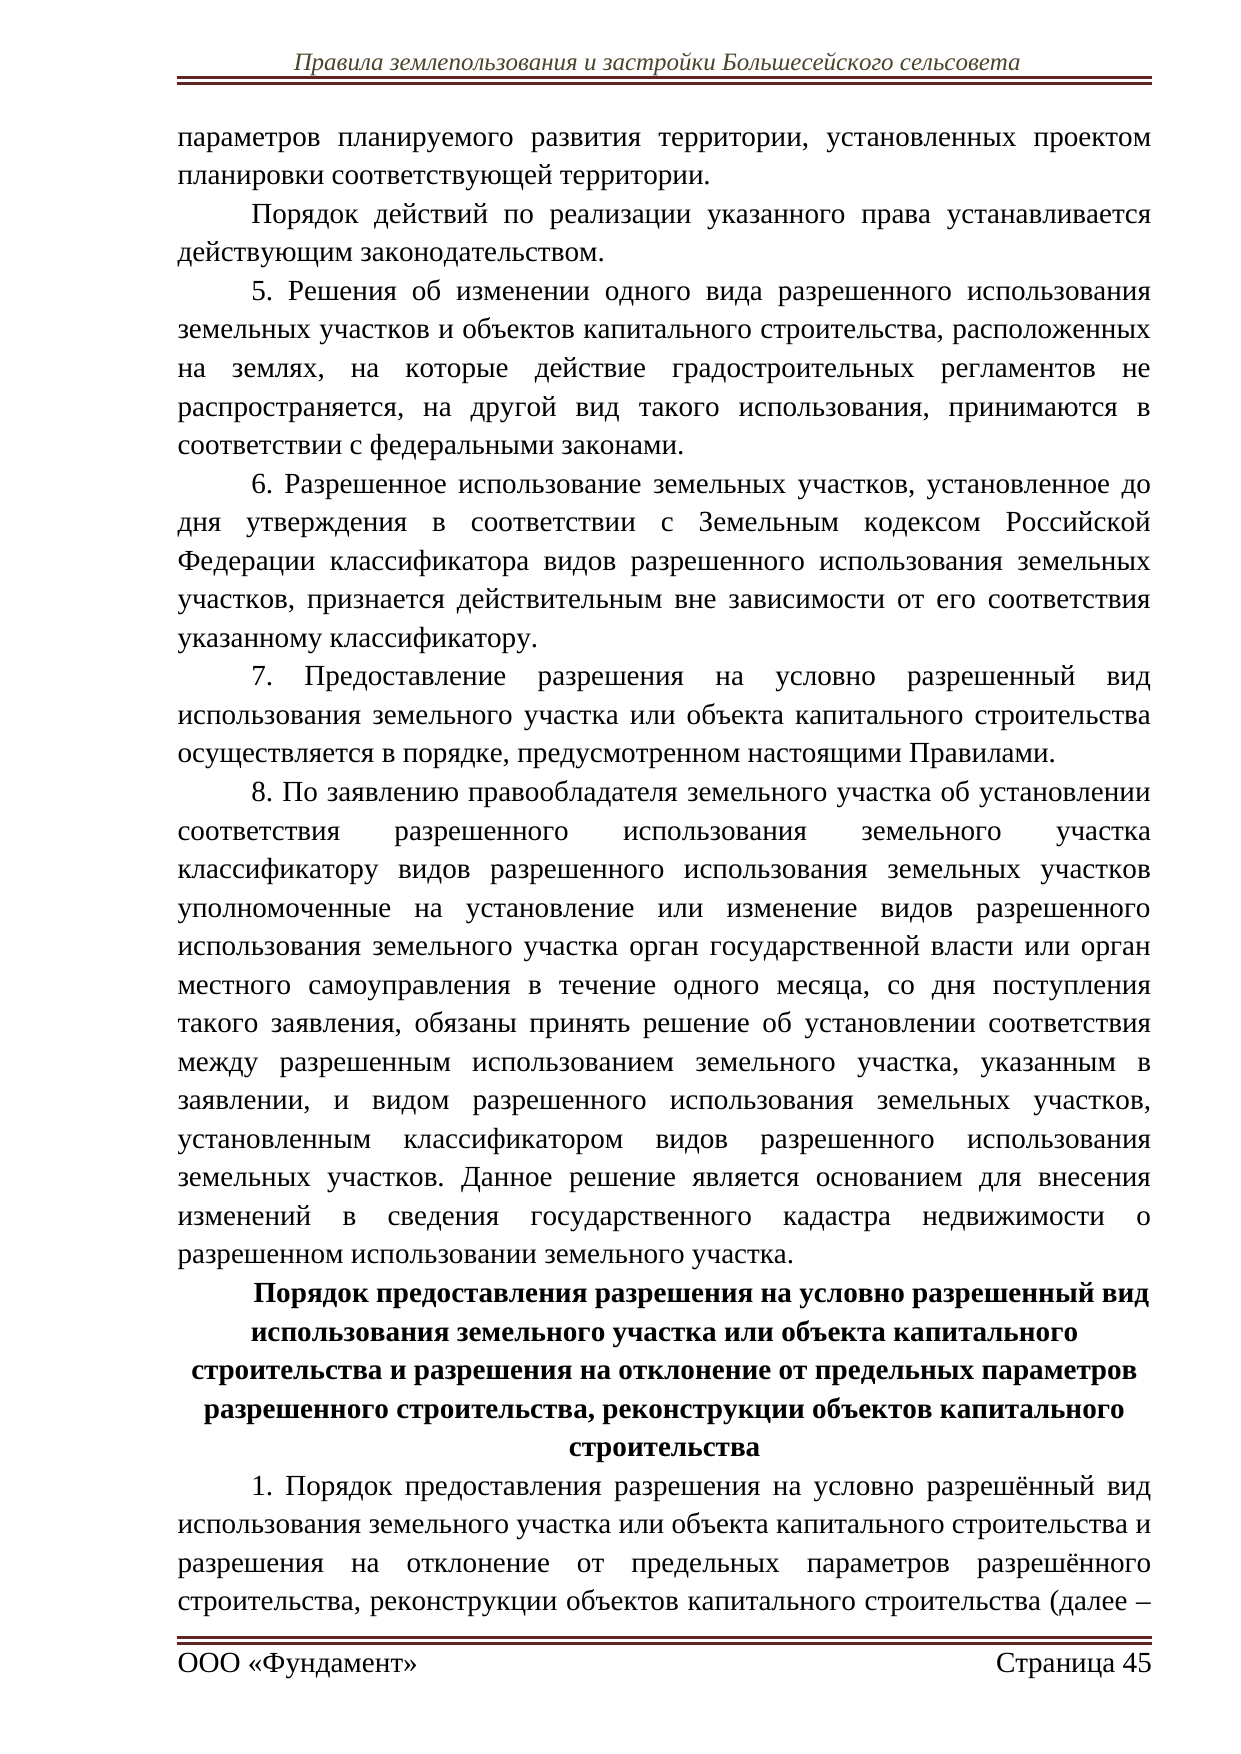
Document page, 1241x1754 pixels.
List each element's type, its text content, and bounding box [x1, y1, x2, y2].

text 5. Решения об изменении одного вида разрешенного использования земельных участков и объектов капитального строительства, расположенных на землях, на которые действие градостроительных регламентов не распространяется, на другой вид такого использования, принимаются в соответствии с федеральными законами. [177, 273, 1152, 461]
text 6. Разрешенное использование земельных участков, установленное до дня утверждения в соответствии с Земельным кодексом Российской Федерации классификатора видов разрешенного использования земельных участков, признается действительным вне зависимости от его соответствия указанному классификатору. [177, 466, 1152, 653]
text Порядок действий по реализации указанного права устанавливается действующим законодательством. [177, 196, 1152, 268]
text 7. Предоставление разрешения на условно разрешенный вид использования земельного участка или объекта капитального строительства осуществляется в порядке, предусмотренном настоящими Правилами. [177, 658, 1152, 769]
subtitle Порядок предоставления разрешения на условно разрешенный вид использования земельного участка или объекта капитального строительства и разрешения на отклонение от предельных параметров разрешенного строительства, реконструкции объектов капитального строительства [177, 1275, 1152, 1463]
text 8. По заявлению правообладателя земельного участка об установлении соответствия разрешенного использования земельного участка классификатору видов разрешенного использования земельных участков уполномоченные на установление или изменение видов разрешенного использования земельного участка орган государственной власти или орган местного самоуправления в течение одного месяца, со дня поступления такого заявления, обязаны принять решение об установлении соответствия между разрешенным использованием земельного участка, указанным в заявлении, и видом разрешенного использования земельных участков, установленным классификатором видов разрешенного использования земельных участков. Данное решение является основанием для внесения изменений в сведения государственного кадастра недвижимости о разрешенном использовании земельного участка. [177, 774, 1152, 1270]
text параметров планируемого развития территории, установленных проектом планировки соответствующей территории. [177, 119, 1152, 191]
text 1. Порядок предоставления разрешения на условно разрешённый вид использования земельного участка или объекта капитального строительства и разрешения на отклонение от предельных параметров разрешённого строительства, реконструкции объектов капитального строительства (далее – [177, 1468, 1152, 1617]
